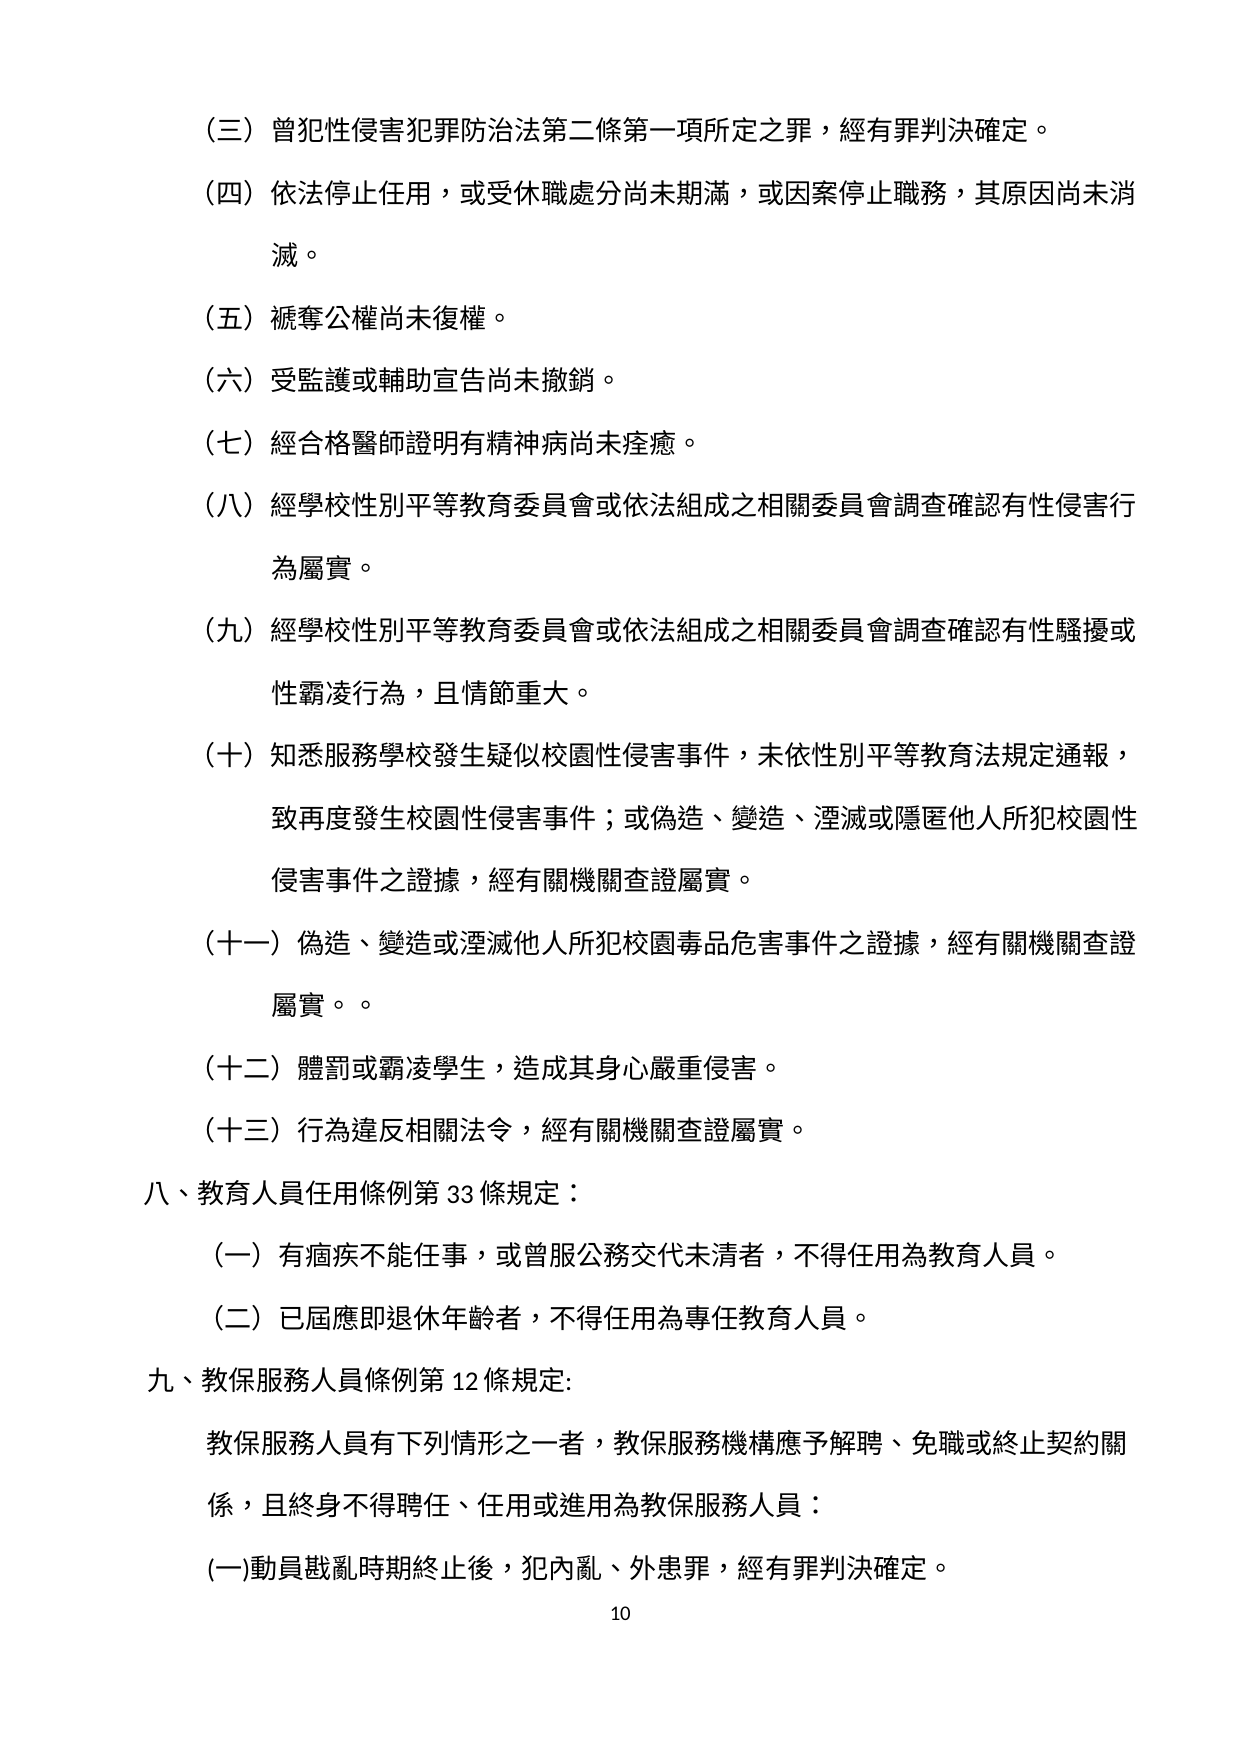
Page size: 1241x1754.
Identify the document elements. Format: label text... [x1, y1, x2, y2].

text （七）經合格醫師證明有精神病尚未痊癒。 [189, 400, 1152, 462]
text （五）褫奪公權尚未復權。 [189, 275, 1152, 337]
text （十二）體罰或霸凌學生，造成其身心嚴重侵害。 [189, 1025, 1152, 1087]
text （二）已屆應即退休年齡者，不得任用為專任教育人員。 [89, 1275, 1152, 1337]
text （一）有痼疾不能任事，或曾服公務交代未清者，不得任用為教育人員。 [89, 1212, 1152, 1275]
text （九）經學校性別平等教育委員會或依法組成之相關委員會調查確認有性騷擾或性霸凌行為，且情節重大。 [189, 587, 1152, 712]
text （三）曾犯性侵害犯罪防治法第二條第一項所定之罪，經有罪判決確定。 [89, 87, 1152, 150]
text （十三）行為違反相關法令，經有關機關查證屬實。 [189, 1087, 1152, 1150]
text 教保服務人員有下列情形之一者，教保服務機構應予解聘、免職或終止契約關係，且終身不得聘任、任用或進用為教保服務人員： [207, 1400, 1152, 1525]
text （八）經學校性別平等教育委員會或依法組成之相關委員會調查確認有性侵害行為屬實。 [189, 462, 1152, 587]
text （四）依法停止任用，或受休職處分尚未期滿，或因案停止職務，其原因尚未消滅。 [189, 150, 1152, 275]
text （十一）偽造、變造或湮滅他人所犯校園毒品危害事件之證據，經有關機關查證屬實。。 [189, 900, 1152, 1025]
text 九、教保服務人員條例第12條規定: [74, 1337, 1152, 1400]
text （六）受監護或輔助宣告尚未撤銷。 [189, 337, 1152, 400]
text (一)動員戡亂時期終止後，犯內亂、外患罪，經有罪判決確定。 [74, 1525, 1152, 1587]
text 八、教育人員任用條例第33條規定： [89, 1150, 1152, 1212]
text （十）知悉服務學校發生疑似校園性侵害事件，未依性別平等教育法規定通報，致再度發生校園性侵害事件；或偽造、變造、湮滅或隱匿他人所犯校園性侵害事件之證據，經有關機關查證屬實。 [189, 712, 1152, 900]
